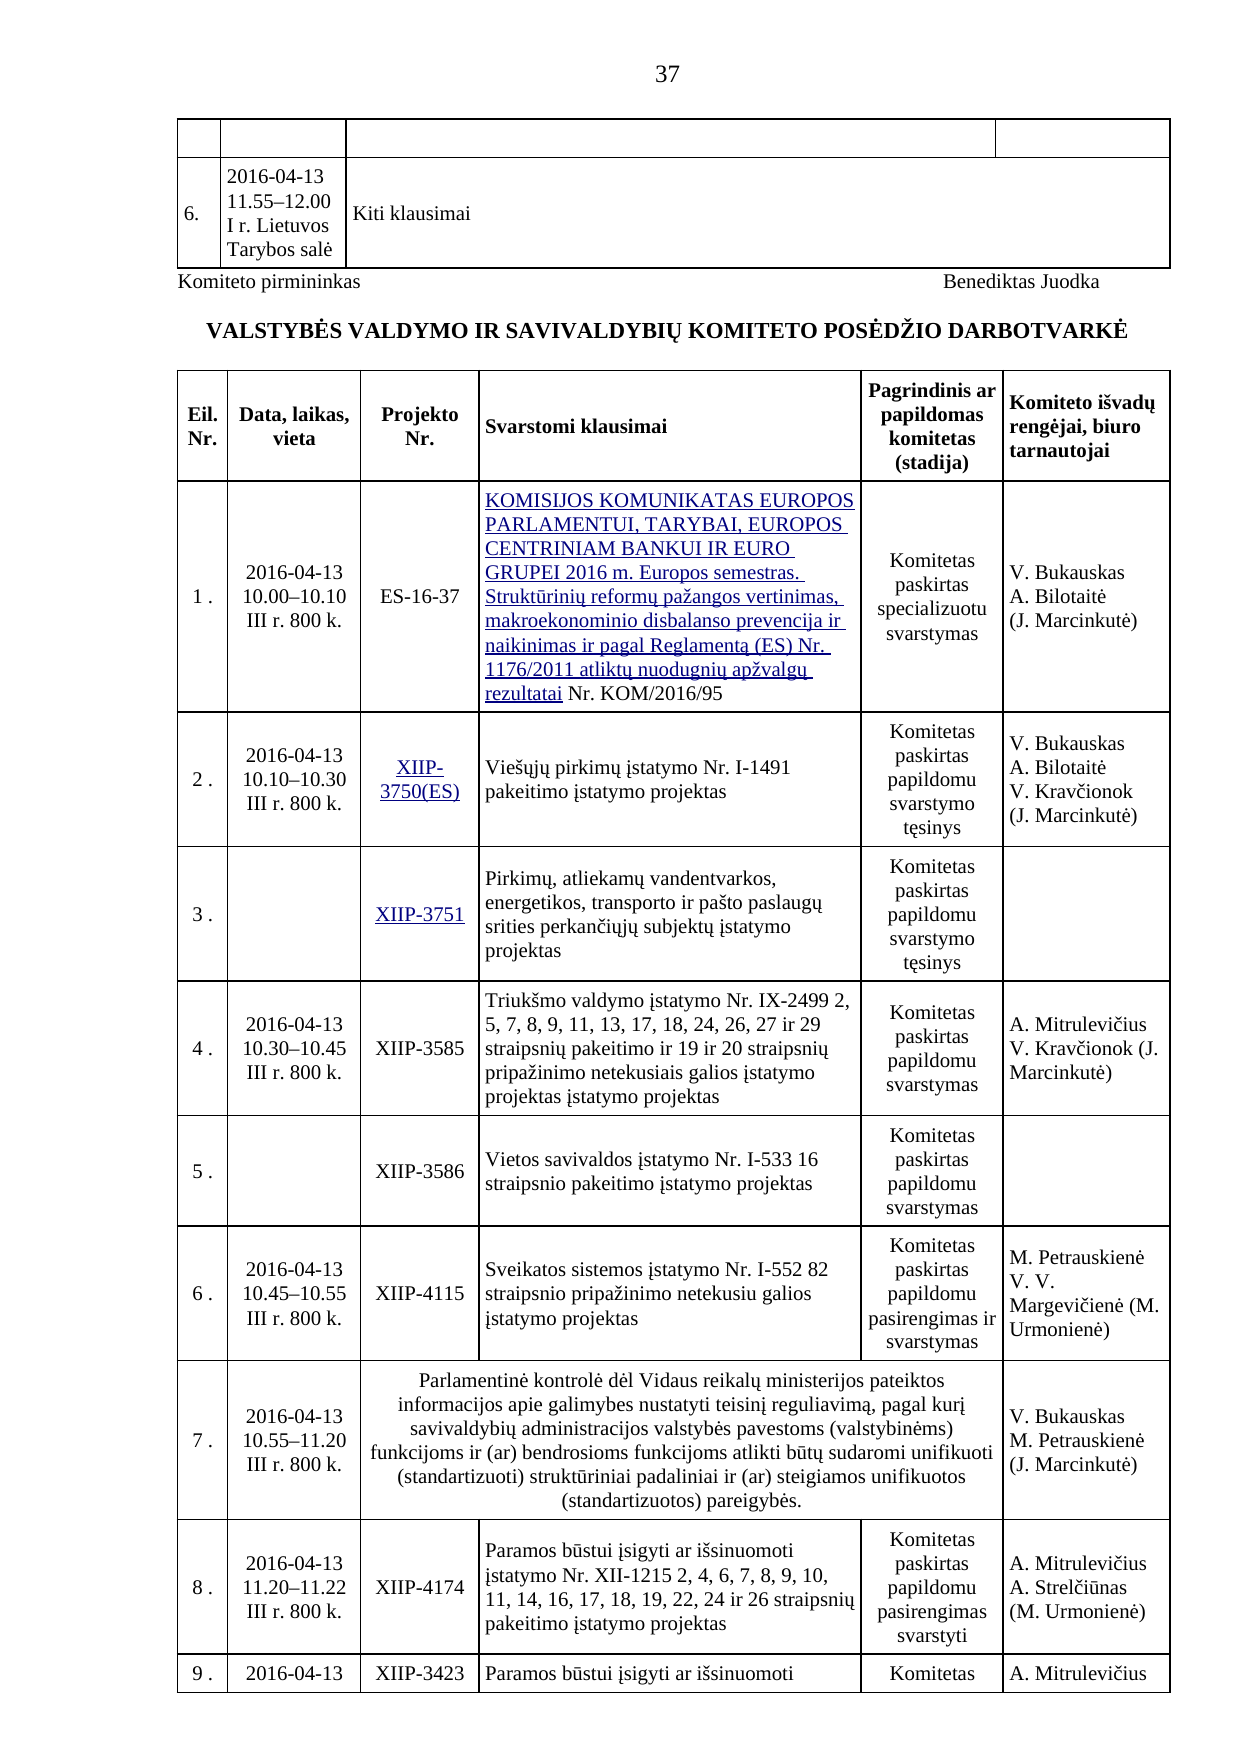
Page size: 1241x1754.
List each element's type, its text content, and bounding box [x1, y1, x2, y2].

table_cell Paramos būstui įsigyti ar išsinuomoti [480, 1655, 860, 1691]
table_header Svarstomi klausimai [480, 371, 860, 480]
table_cell Kiti klausimai [347, 158, 1169, 267]
table_cell 2016-04-13 11.55–12.00 I r. Lietuvos Tarybos salė [221, 158, 345, 267]
table_cell 9 . [178, 1655, 227, 1691]
table_header Eil. Nr. [178, 371, 227, 480]
table_cell [1004, 1116, 1169, 1225]
table_cell 2 . [178, 713, 227, 846]
table_cell Parlamentinė kontrolė dėl Vidaus reikalų ministerijos pateiktos informacijos apie galimybes nustatyti teisinį reguliavimą, pagal kurį savivaldybių administracijos valstybės pavestoms (valstybinėms) funkcijoms ir (ar) bendrosioms funkcijoms atlikti būtų sudaromi unifikuoti (standartizuoti) struktūriniai padaliniai ir (ar) steigiamos unifikuotos (standartizuotos) pareigybės. [361, 1361, 1002, 1518]
table_cell XIIP-4115 [361, 1227, 478, 1360]
table_cell Komitetas paskirtas papildomu pasirengimas ir svarstymas [862, 1227, 1002, 1360]
table_cell [1004, 847, 1169, 980]
table_cell 2016-04-13 10.55–11.20 III r. 800 k. [228, 1361, 360, 1518]
table_cell V. Bukauskas M. Petrauskienė (J. Marcinkutė) [1004, 1361, 1169, 1518]
table_cell Komitetas paskirtas papildomu svarstymo tęsinys [862, 713, 1002, 846]
table_cell XIIP-3423 [361, 1655, 478, 1691]
table_cell XIIP-3751 [361, 847, 478, 980]
table_cell [228, 1116, 360, 1225]
table_cell 2016-04-13 10.30–10.45 III r. 800 k. [228, 982, 360, 1115]
table_cell 2016-04-13 10.00–10.10 III r. 800 k. [228, 482, 360, 711]
table_cell 2016-04-13 10.45–10.55 III r. 800 k. [228, 1227, 360, 1360]
table_cell M. Petrauskienė V. V. Margevičienė (M. Urmonienė) [1004, 1227, 1169, 1360]
table_cell Komitetas paskirtas papildomu svarstymas [862, 1116, 1002, 1225]
table_cell A. Mitrulevičius A. Strelčiūnas (M. Urmonienė) [1004, 1520, 1169, 1653]
table_header Pagrindinis ar papildomas komitetas (stadija) [862, 371, 1002, 480]
table_cell 2016-04-13 11.20–11.22 III r. 800 k. [228, 1520, 360, 1653]
table_cell 7 . [178, 1361, 227, 1518]
table_cell XIIP-4174 [361, 1520, 478, 1653]
text Komiteto pirmininkas Benediktas Juodka [177, 269, 1157, 293]
table_cell XIIP-3586 [361, 1116, 478, 1225]
table_header Data, laikas, vieta [228, 371, 360, 480]
table_cell Komitetas paskirtas papildomu svarstymo tęsinys [862, 847, 1002, 980]
table_cell 8 . [178, 1520, 227, 1653]
table_cell 6 . [178, 1227, 227, 1360]
table_cell 2016-04-13 [228, 1655, 360, 1691]
table_cell A. Mitrulevičius [1004, 1655, 1169, 1691]
table_cell Triukšmo valdymo įstatymo Nr. IX-2499 2, 5, 7, 8, 9, 11, 13, 17, 18, 24, 26, 27 ir 29 straipsnių pakeitimo ir 19 ir 20 straipsnių pripažinimo netekusiais galios įstatymo projektas įstatymo projektas [480, 982, 860, 1115]
table_cell V. Bukauskas A. Bilotaitė (J. Marcinkutė) [1004, 482, 1169, 711]
table_cell Paramos būstui įsigyti ar išsinuomoti įstatymo Nr. XII-1215 2, 4, 6, 7, 8, 9, 10, 11, 14, 16, 17, 18, 19, 22, 24 ir 26 straipsnių pakeitimo įstatymo projektas [480, 1520, 860, 1653]
table_cell Vietos savivaldos įstatymo Nr. I-533 16 straipsnio pakeitimo įstatymo projektas [480, 1116, 860, 1225]
table_cell KOMISIJOS KOMUNIKATAS EUROPOS PARLAMENTUI, TARYBAI, EUROPOS CENTRINIAM BANKUI IR EURO GRUPEI 2016 m. Europos semestras. Struktūrinių reformų pažangos vertinimas, makroekonominio disbalanso prevencija ir naikinimas ir pagal Reglamentą (ES) Nr. 1176/2011 atliktų nuodugnių apžvalgų rezultatai Nr. KOM/2016/95 [480, 482, 860, 711]
table_cell XIIP-3585 [361, 982, 478, 1115]
table_cell 3 . [178, 847, 227, 980]
table_cell [347, 120, 995, 156]
table_cell V. Bukauskas A. Bilotaitė V. Kravčionok (J. Marcinkutė) [1004, 713, 1169, 846]
table_cell Viešųjų pirkimų įstatymo Nr. I-1491 pakeitimo įstatymo projektas [480, 713, 860, 846]
table_cell [221, 120, 345, 156]
table_cell [996, 120, 1169, 156]
table_cell 6. [178, 158, 220, 267]
table_cell 1 . [178, 482, 227, 711]
table_cell 4 . [178, 982, 227, 1115]
text VALSTYBĖS VALDYMO IR SAVIVALDYBIŲ KOMITETO POSĖDŽIO DARBOTVARKĖ [177, 317, 1157, 343]
table_cell Komitetas [862, 1655, 1002, 1691]
table_cell [228, 847, 360, 980]
table_cell Pirkimų, atliekamų vandentvarkos, energetikos, transporto ir pašto paslaugų srities perkančiųjų subjektų įstatymo projektas [480, 847, 860, 980]
table_header Komiteto išvadų rengėjai, biuro tarnautojai [1004, 371, 1169, 480]
table_cell Komitetas paskirtas papildomu svarstymas [862, 982, 1002, 1115]
table_cell ES-16-37 [361, 482, 478, 711]
table_cell XIIP-3750(ES) [361, 713, 478, 846]
table_cell Komitetas paskirtas papildomu pasirengimas svarstyti [862, 1520, 1002, 1653]
table_cell Komitetas paskirtas specializuotu svarstymas [862, 482, 1002, 711]
table_cell A. Mitrulevičius V. Kravčionok (J. Marcinkutė) [1004, 982, 1169, 1115]
table_cell 2016-04-13 10.10–10.30 III r. 800 k. [228, 713, 360, 846]
table_header Projekto Nr. [361, 371, 478, 480]
table_cell 5 . [178, 1116, 227, 1225]
table_cell [178, 120, 220, 156]
table_cell Sveikatos sistemos įstatymo Nr. I-552 82 straipsnio pripažinimo netekusiu galios įstatymo projektas [480, 1227, 860, 1360]
